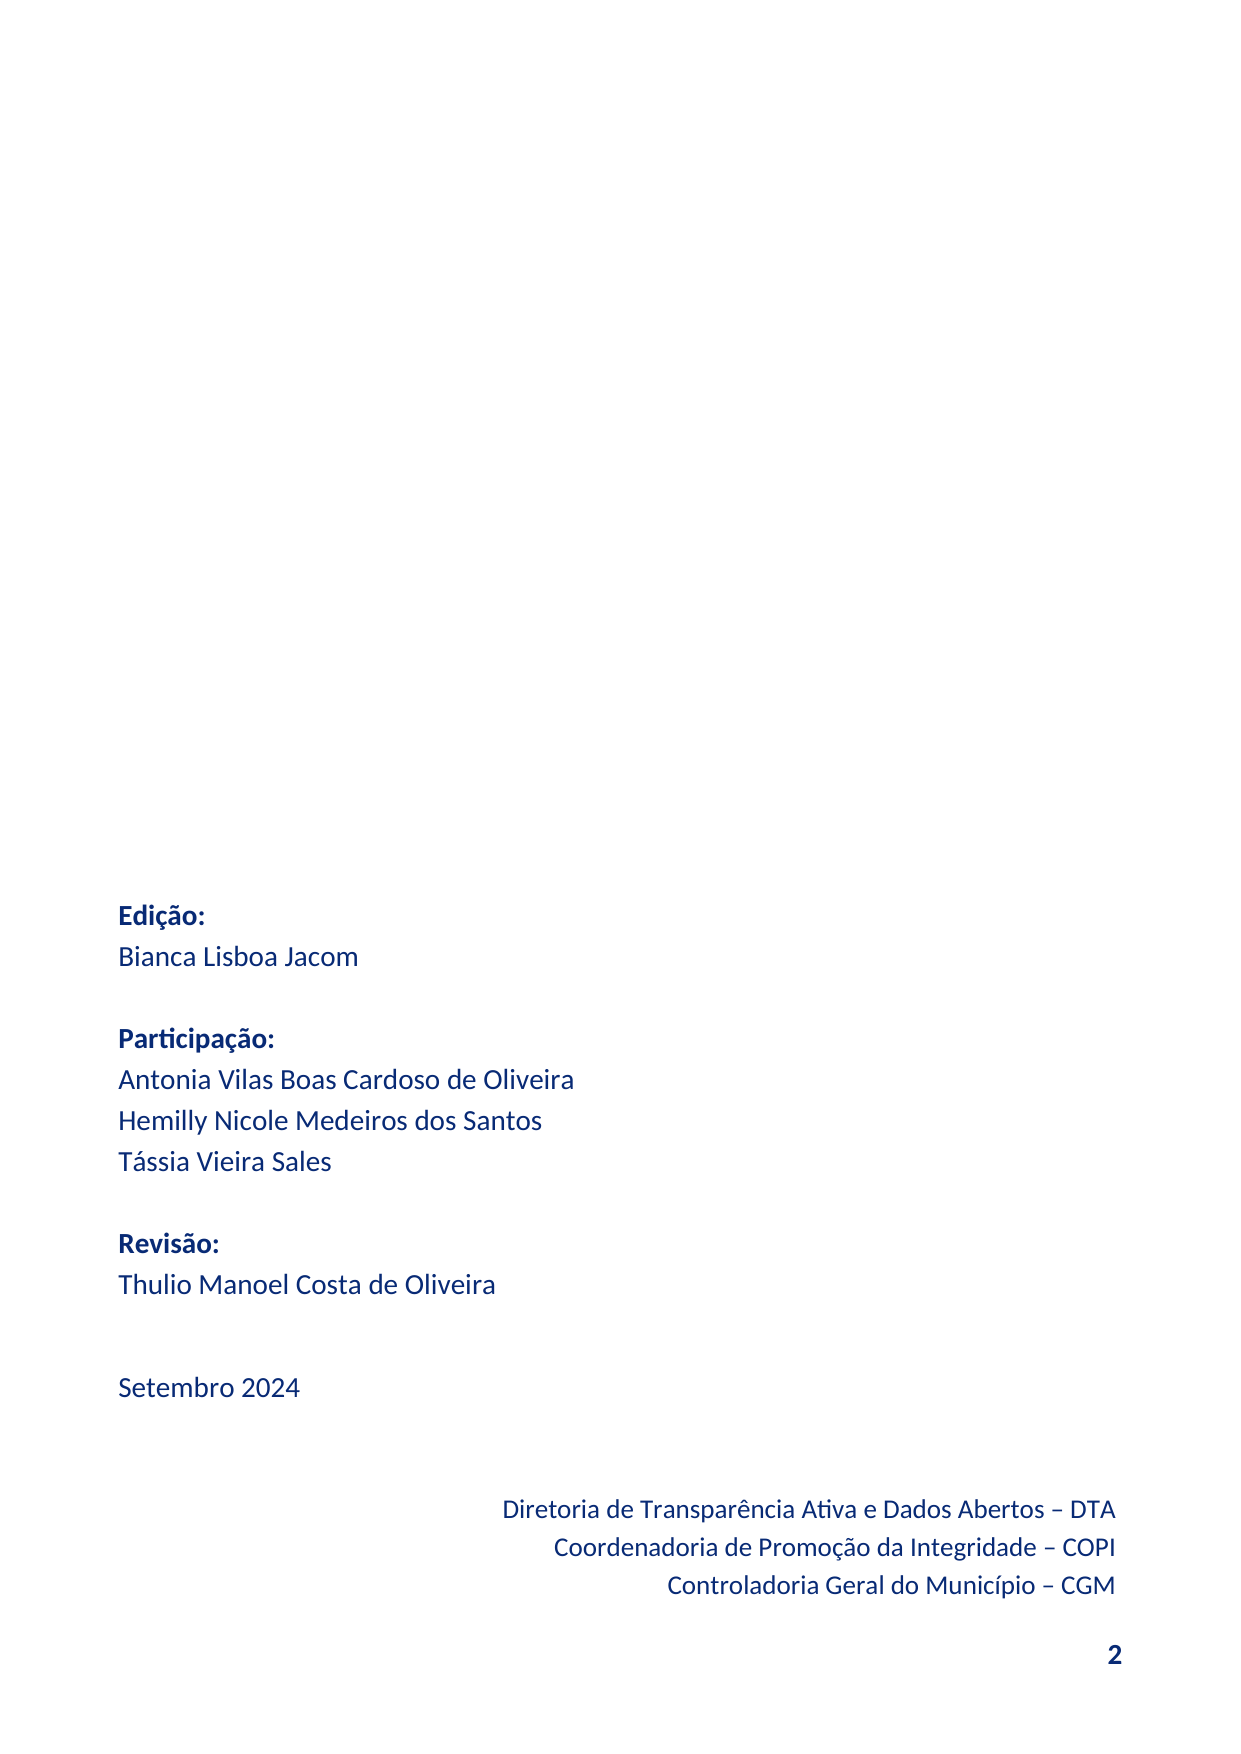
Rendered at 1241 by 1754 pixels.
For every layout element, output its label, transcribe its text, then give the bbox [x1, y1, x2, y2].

text Revisão: [118, 1225, 1122, 1261]
text Edição: [118, 897, 1122, 933]
text Tássia Vieira Sales [118, 1143, 1122, 1179]
text Setembro 2024 [118, 1369, 1122, 1404]
text Coordenadoria de Promoção da Integridade – COPI [118, 1530, 1122, 1563]
text Bianca Lisboa Jacom [118, 938, 1122, 974]
text Antonia Vilas Boas Cardoso de Oliveira [118, 1061, 1122, 1097]
text Hemilly Nicole Medeiros dos Santos [118, 1102, 1122, 1138]
text Diretoria de Transparência Ativa e Dados Abertos – DTA [118, 1492, 1122, 1525]
text Thulio Manoel Costa de Oliveira [118, 1266, 1122, 1302]
text Participação: [118, 1020, 1122, 1056]
text Controladoria Geral do Município – CGM [118, 1568, 1122, 1601]
